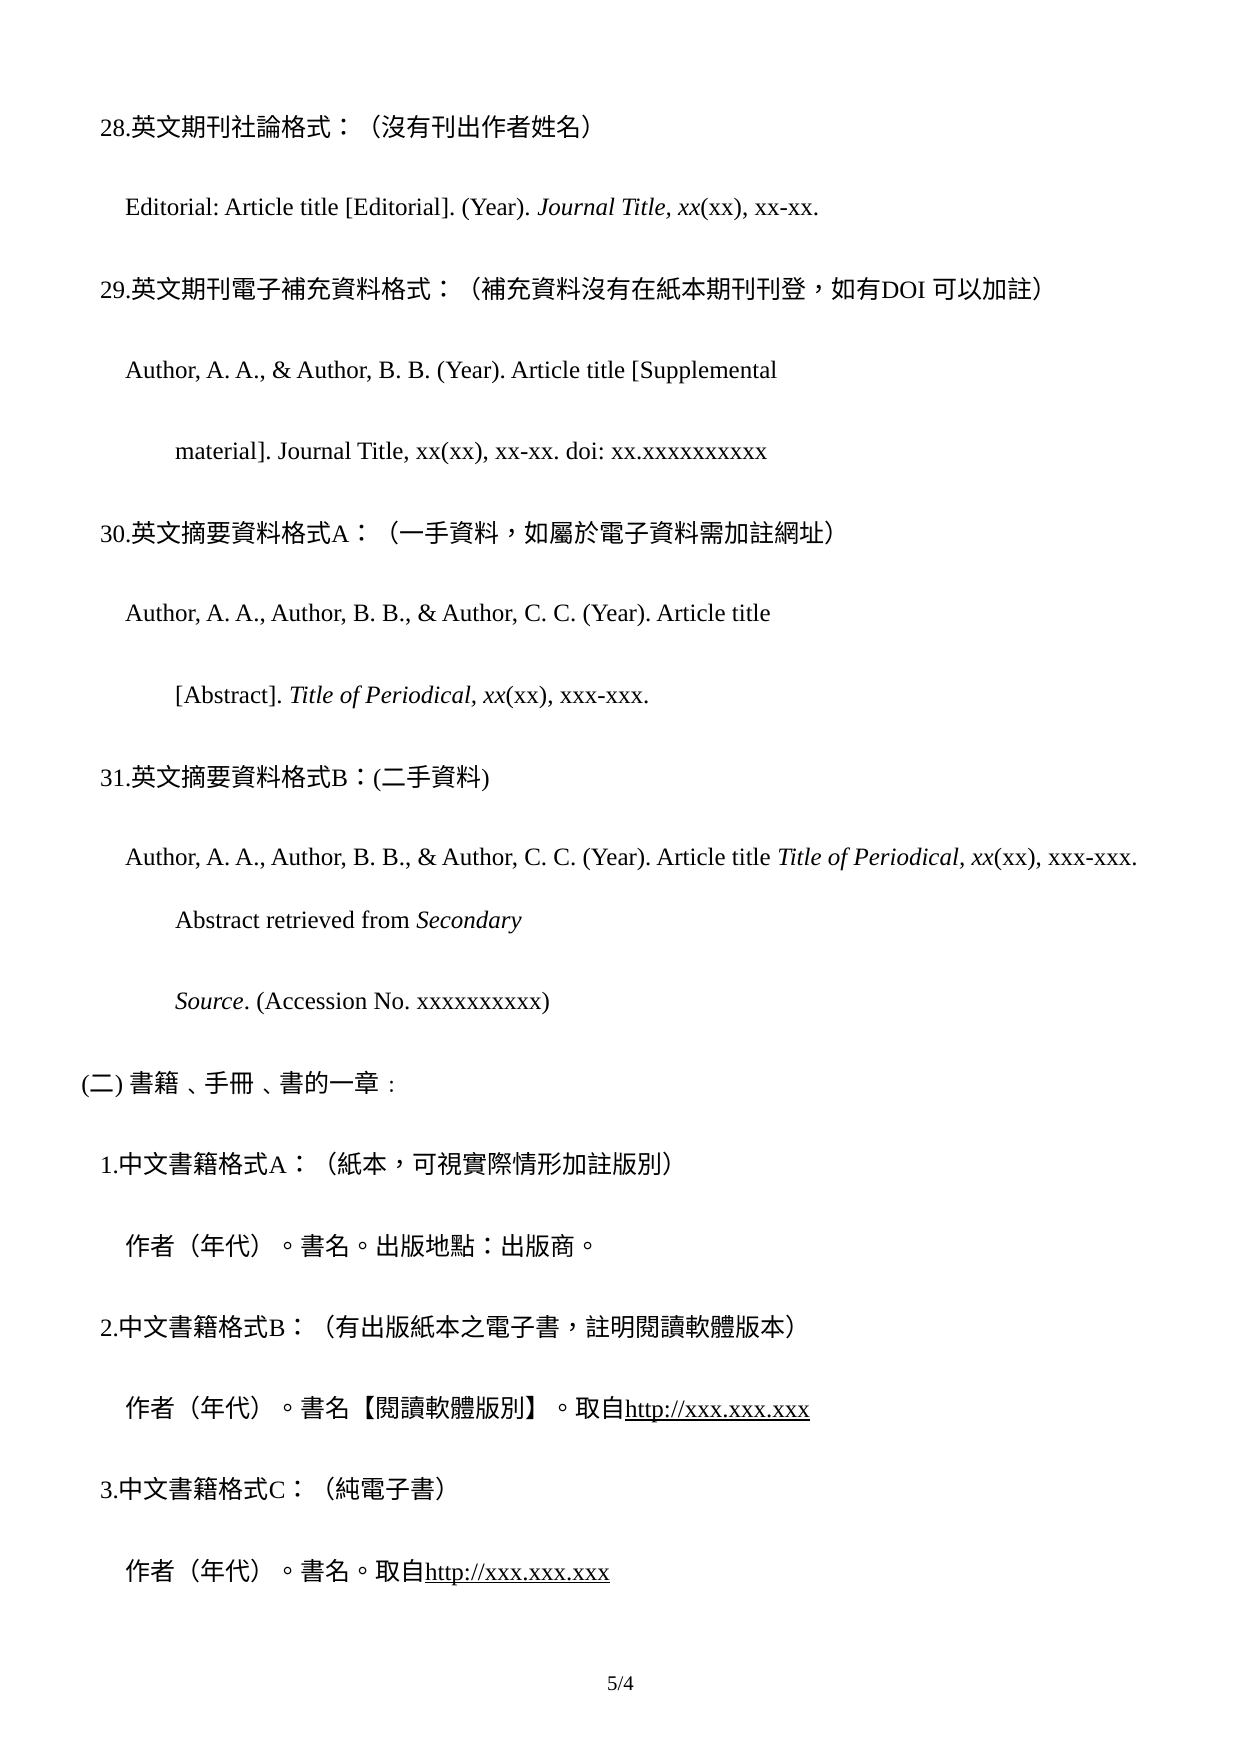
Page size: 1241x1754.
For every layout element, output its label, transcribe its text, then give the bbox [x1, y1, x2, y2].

text 28.英文期刊社論格式：（沒有刊出作者姓名） [75, 84, 1165, 146]
text Source. (Accession No. xxxxxxxxxx) [75, 959, 1165, 1021]
text Author, A. A., Author, B. B., & Author, C. C. (Year). Article title [75, 571, 1165, 634]
text material]. Journal Title, xx(xx), xx-xx. doi: xx.xxxxxxxxxx [75, 409, 1165, 471]
text Author, A. A., & Author, B. B. (Year). Article title [Supplemental [75, 327, 1165, 390]
text 31.英文摘要資料格式B：(二手資料) [75, 734, 1165, 796]
text [Abstract]. Title of Periodical, xx(xx), xxx-xxx. [75, 652, 1165, 715]
text 作者（年代）。書名。取自http://xxx.xxx.xxx [75, 1527, 1165, 1590]
text (二) 書籍﹑手冊﹑書的一章﹕ [75, 1040, 1165, 1102]
text 30.英文摘要資料格式A：（一手資料，如屬於電子資料需加註網址） [75, 490, 1165, 552]
text 作者（年代）。書名【閱讀軟體版別】。取自http://xxx.xxx.xxx [75, 1365, 1165, 1427]
text 1.中文書籍格式A：（紙本，可視實際情形加註版別） [75, 1121, 1165, 1184]
text 3.中文書籍格式C：（純電子書） [75, 1446, 1165, 1509]
text 2.中文書籍格式B：（有出版紙本之電子書，註明閱讀軟體版本） [75, 1284, 1165, 1346]
text 29.英文期刊電子補充資料格式：（補充資料沒有在紙本期刊刊登，如有DOI 可以加註） [100, 246, 1165, 309]
text Author, A. A., Author, B. B., & Author, C. C. (Year). Article title Title of Periodical, xx(xx), xxx-xxx. Abstract retrieved from Secondary [125, 815, 1165, 940]
text 作者（年代）。書名。出版地點：出版商。 [75, 1202, 1165, 1265]
text Editorial: Article title [Editorial]. (Year). Journal Title, xx(xx), xx-xx. [75, 165, 1165, 227]
